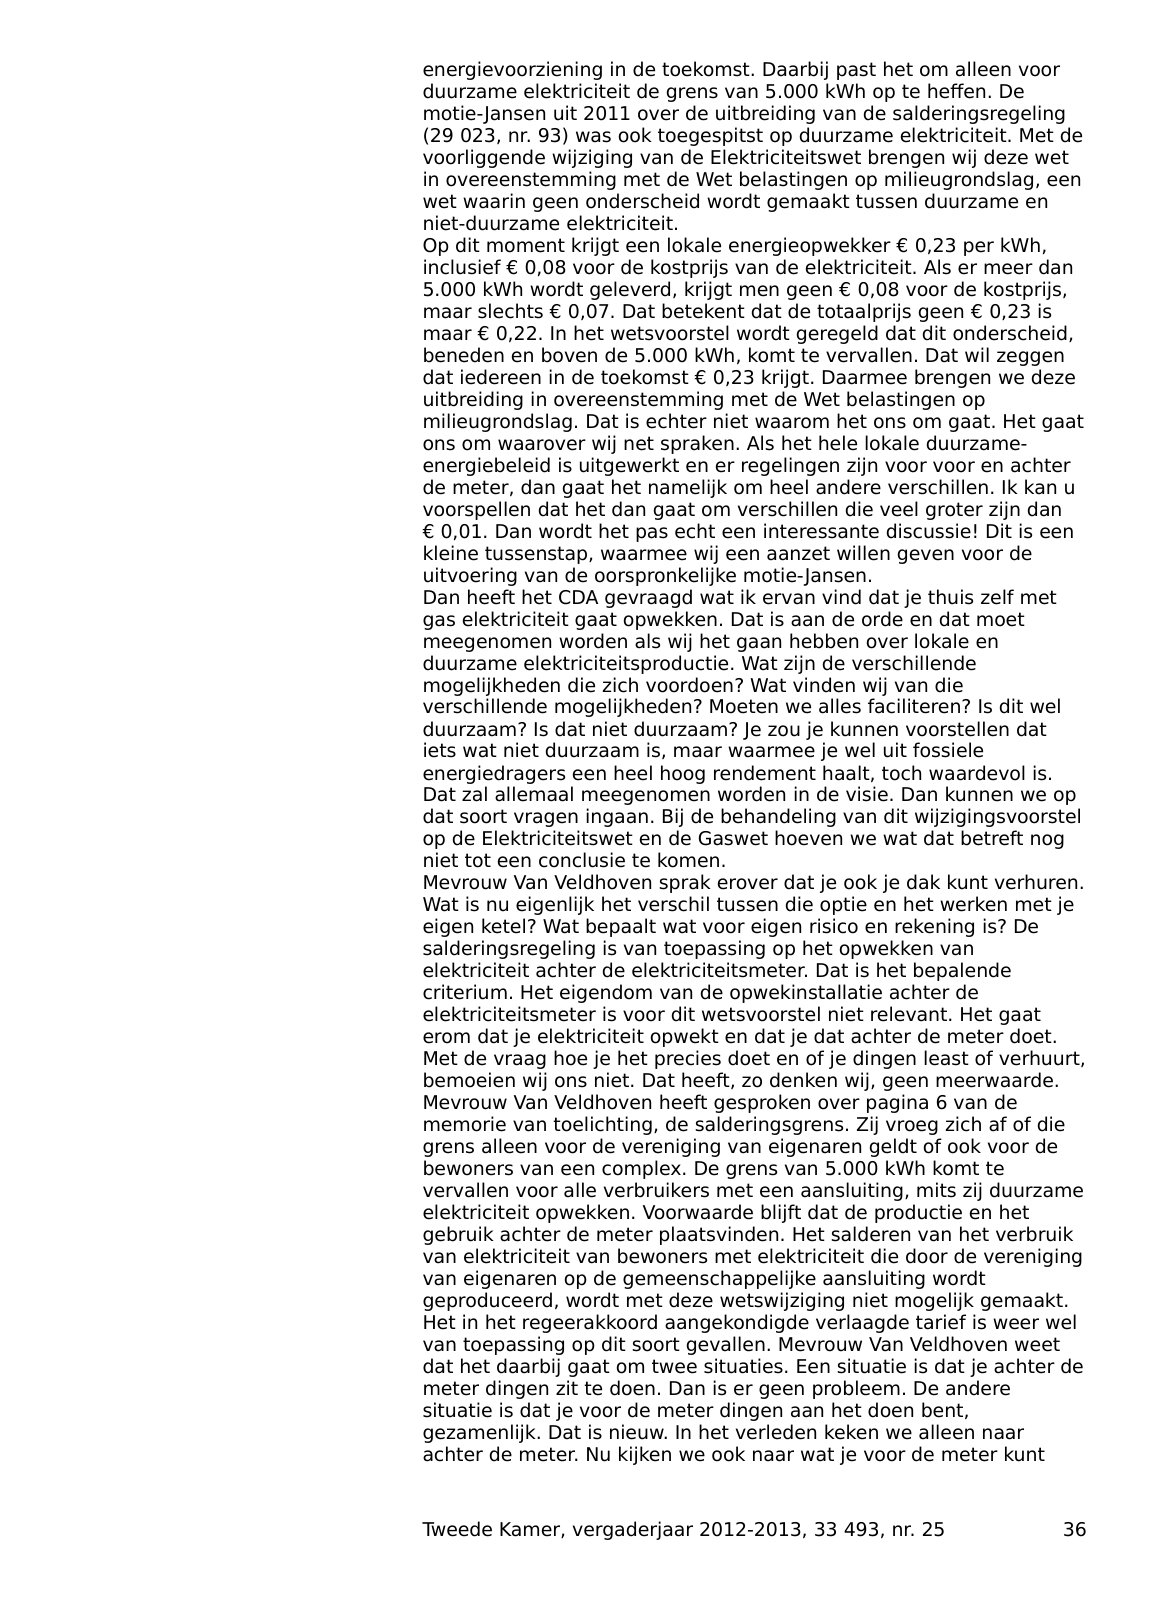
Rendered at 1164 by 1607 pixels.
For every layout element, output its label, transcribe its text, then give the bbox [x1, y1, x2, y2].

text Dan heeft het CDA gevraagd wat ik ervan vind dat je thuis zelf met gas elektriciteit gaat opwekken. Dat is aan de orde en dat moet meegenomen worden als wij het gaan hebben over lokale en duurzame elektriciteitsproductie. Wat zijn de verschillende mogelijkheden die zich voordoen? Wat vinden wij van die verschillende mogelijkheden? Moeten we alles faciliteren? Is dit wel duurzaam? Is dat niet duurzaam? Je zou je kunnen voorstellen dat iets wat niet duurzaam is, maar waarmee je wel uit fossiele energiedragers een heel hoog rendement haalt, toch waardevol is. Dat zal allemaal meegenomen worden in de visie. Dan kunnen we op dat soort vragen ingaan. Bij de behandeling van dit wijzigingsvoorstel op de Elektriciteitswet en de Gaswet hoeven we wat dat betreft nog niet tot een conclusie te komen. [422, 587, 1087, 872]
text Mevrouw Van Veldhoven sprak erover dat je ook je dak kunt verhuren. Wat is nu eigenlijk het verschil tussen die optie en het werken met je eigen ketel? Wat bepaalt wat voor eigen risico en rekening is? De salderingsregeling is van toepassing op het opwekken van elektriciteit achter de elektriciteitsmeter. Dat is het bepalende criterium. Het eigendom van de opwekinstallatie achter de elektriciteitsmeter is voor dit wetsvoorstel niet relevant. Het gaat erom dat je elektriciteit opwekt en dat je dat achter de meter doet. Met de vraag hoe je het precies doet en of je dingen least of verhuurt, bemoeien wij ons niet. Dat heeft, zo denken wij, geen meerwaarde. [422, 872, 1087, 1092]
text energievoorziening in de toekomst. Daarbij past het om alleen voor duurzame elektriciteit de grens van 5.000 kWh op te heffen. De motie-Jansen uit 2011 over de uitbreiding van de salderingsregeling (29 023, nr. 93) was ook toegespitst op duurzame elektriciteit. Met de voorliggende wijziging van de Elektriciteitswet brengen wij deze wet in overeenstemming met de Wet belastingen op milieugrondslag, een wet waarin geen onderscheid wordt gemaakt tussen duurzame en niet-duurzame elektriciteit. [422, 59, 1087, 235]
text Op dit moment krijgt een lokale energieopwekker € 0,23 per kWh, inclusief € 0,08 voor de kostprijs van de elektriciteit. Als er meer dan 5.000 kWh wordt geleverd, krijgt men geen € 0,08 voor de kostprijs, maar slechts € 0,07. Dat betekent dat de totaalprijs geen € 0,23 is maar € 0,22. In het wetsvoorstel wordt geregeld dat dit onderscheid, beneden en boven de 5.000 kWh, komt te vervallen. Dat wil zeggen dat iedereen in de toekomst € 0,23 krijgt. Daarmee brengen we deze uitbreiding in overeenstemming met de Wet belastingen op milieugrondslag. Dat is echter niet waarom het ons om gaat. Het gaat ons om waarover wij net spraken. Als het hele lokale duurzame-energiebeleid is uitgewerkt en er regelingen zijn voor voor en achter de meter, dan gaat het namelijk om heel andere verschillen. Ik kan u voorspellen dat het dan gaat om verschillen die veel groter zijn dan € 0,01. Dan wordt het pas echt een interessante discussie! Dit is een kleine tussenstap, waarmee wij een aanzet willen geven voor de uitvoering van de oorspronkelijke motie-Jansen. [422, 235, 1087, 587]
text Mevrouw Van Veldhoven heeft gesproken over pagina 6 van de memorie van toelichting, de salderingsgrens. Zij vroeg zich af of die grens alleen voor de vereniging van eigenaren geldt of ook voor de bewoners van een complex. De grens van 5.000 kWh komt te vervallen voor alle verbruikers met een aansluiting, mits zij duurzame elektriciteit opwekken. Voorwaarde blijft dat de productie en het gebruik achter de meter plaatsvinden. Het salderen van het verbruik van elektriciteit van bewoners met elektriciteit die door de vereniging van eigenaren op de gemeenschappelijke aansluiting wordt geproduceerd, wordt met deze wetswijziging niet mogelijk gemaakt. Het in het regeerakkoord aangekondigde verlaagde tarief is weer wel van toepassing op dit soort gevallen. Mevrouw Van Veldhoven weet dat het daarbij gaat om twee situaties. Een situatie is dat je achter de meter dingen zit te doen. Dan is er geen probleem. De andere situatie is dat je voor de meter dingen aan het doen bent, gezamenlijk. Dat is nieuw. In het verleden keken we alleen naar achter de meter. Nu kijken we ook naar wat je voor de meter kunt [422, 1092, 1087, 1466]
